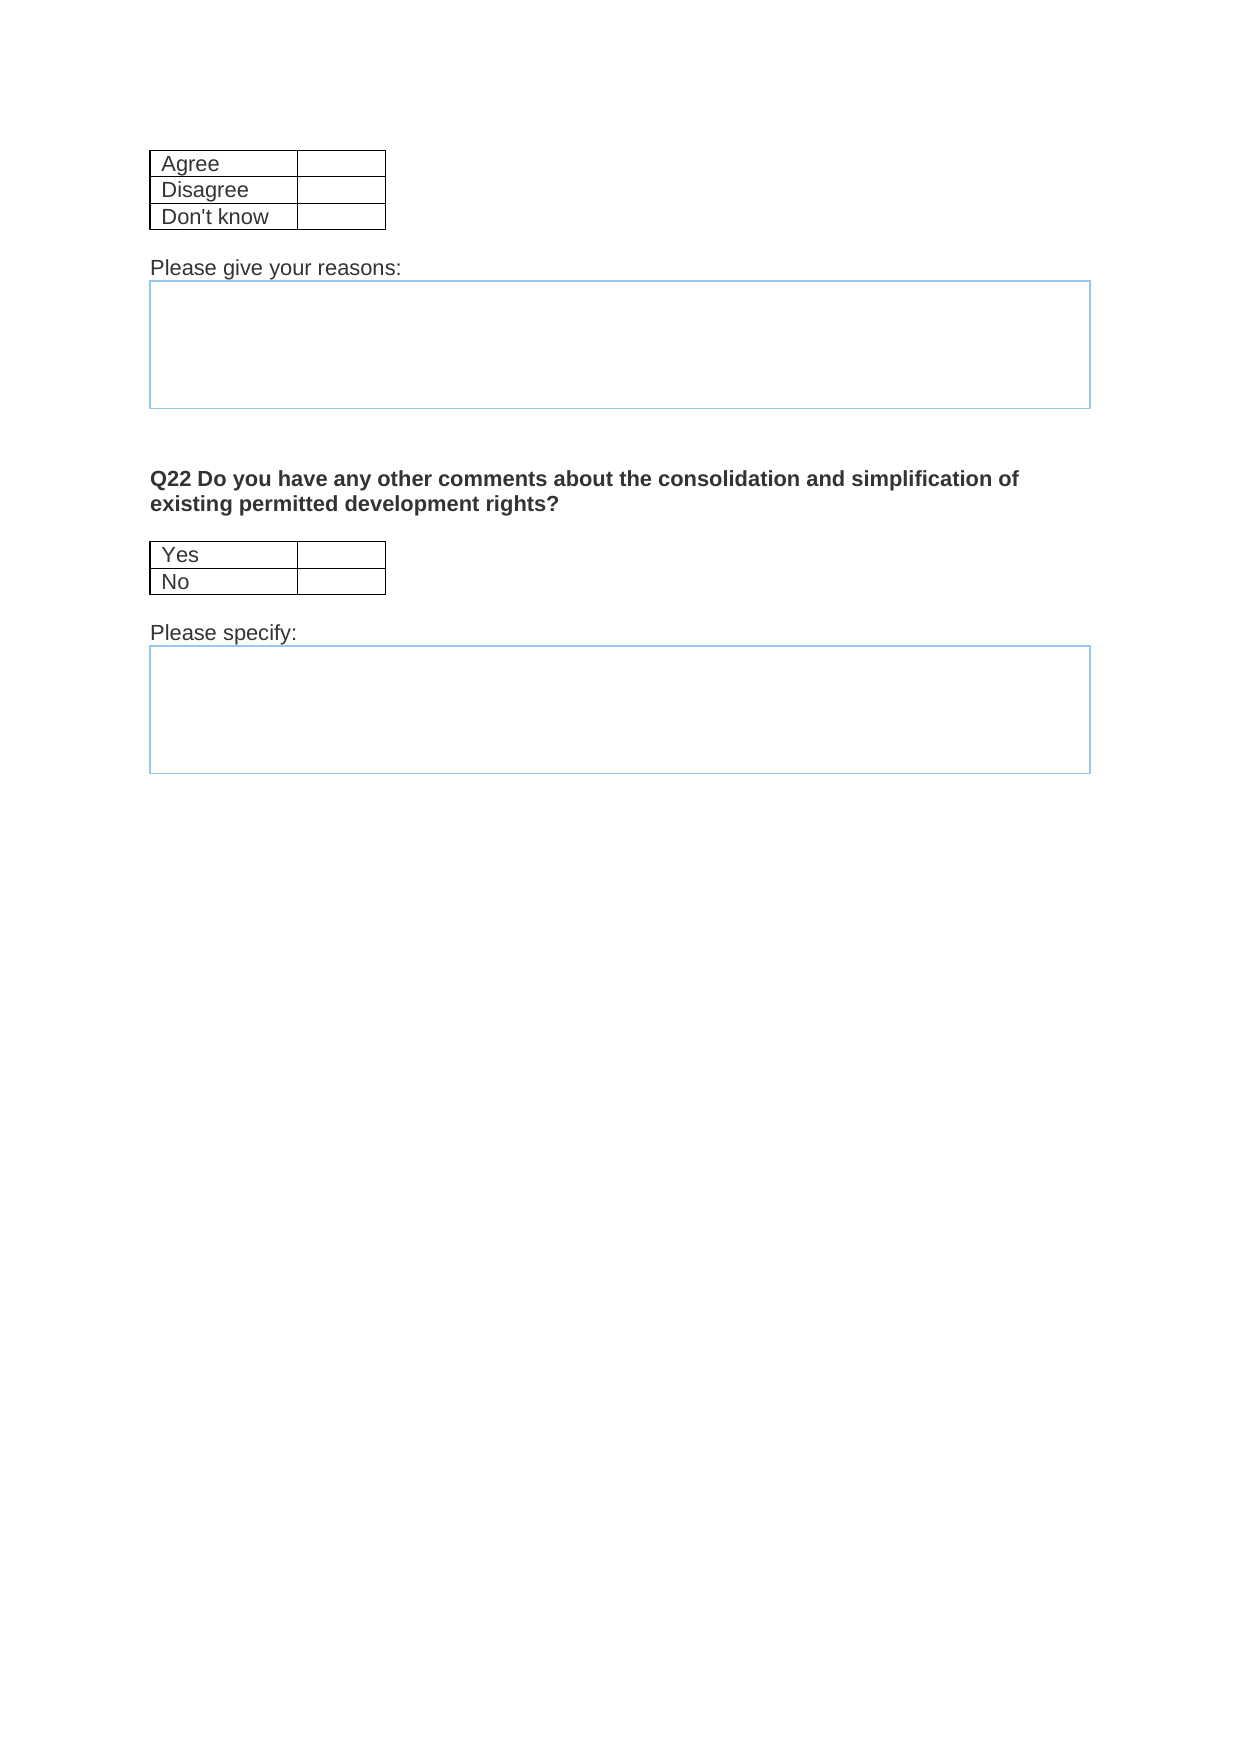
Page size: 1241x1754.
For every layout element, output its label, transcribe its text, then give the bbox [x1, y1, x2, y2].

table_header [151, 647, 1089, 773]
table_header [151, 282, 1089, 408]
table_header [298, 151, 385, 176]
table_header [298, 542, 385, 567]
table_cell Don't know [151, 204, 297, 229]
table_header Yes [151, 542, 297, 567]
table_cell Disagree [151, 177, 297, 202]
table_header Agree [151, 151, 297, 176]
table_cell [298, 204, 385, 229]
table_cell [298, 569, 385, 594]
text Please specify: [150, 620, 1090, 645]
table_cell [298, 177, 385, 202]
text Please give your reasons: [150, 255, 1090, 280]
subtitle Q22 Do you have any other comments about the consolidation and simplification of existing permitted development rights? [150, 466, 1090, 516]
table_cell No [151, 569, 297, 594]
